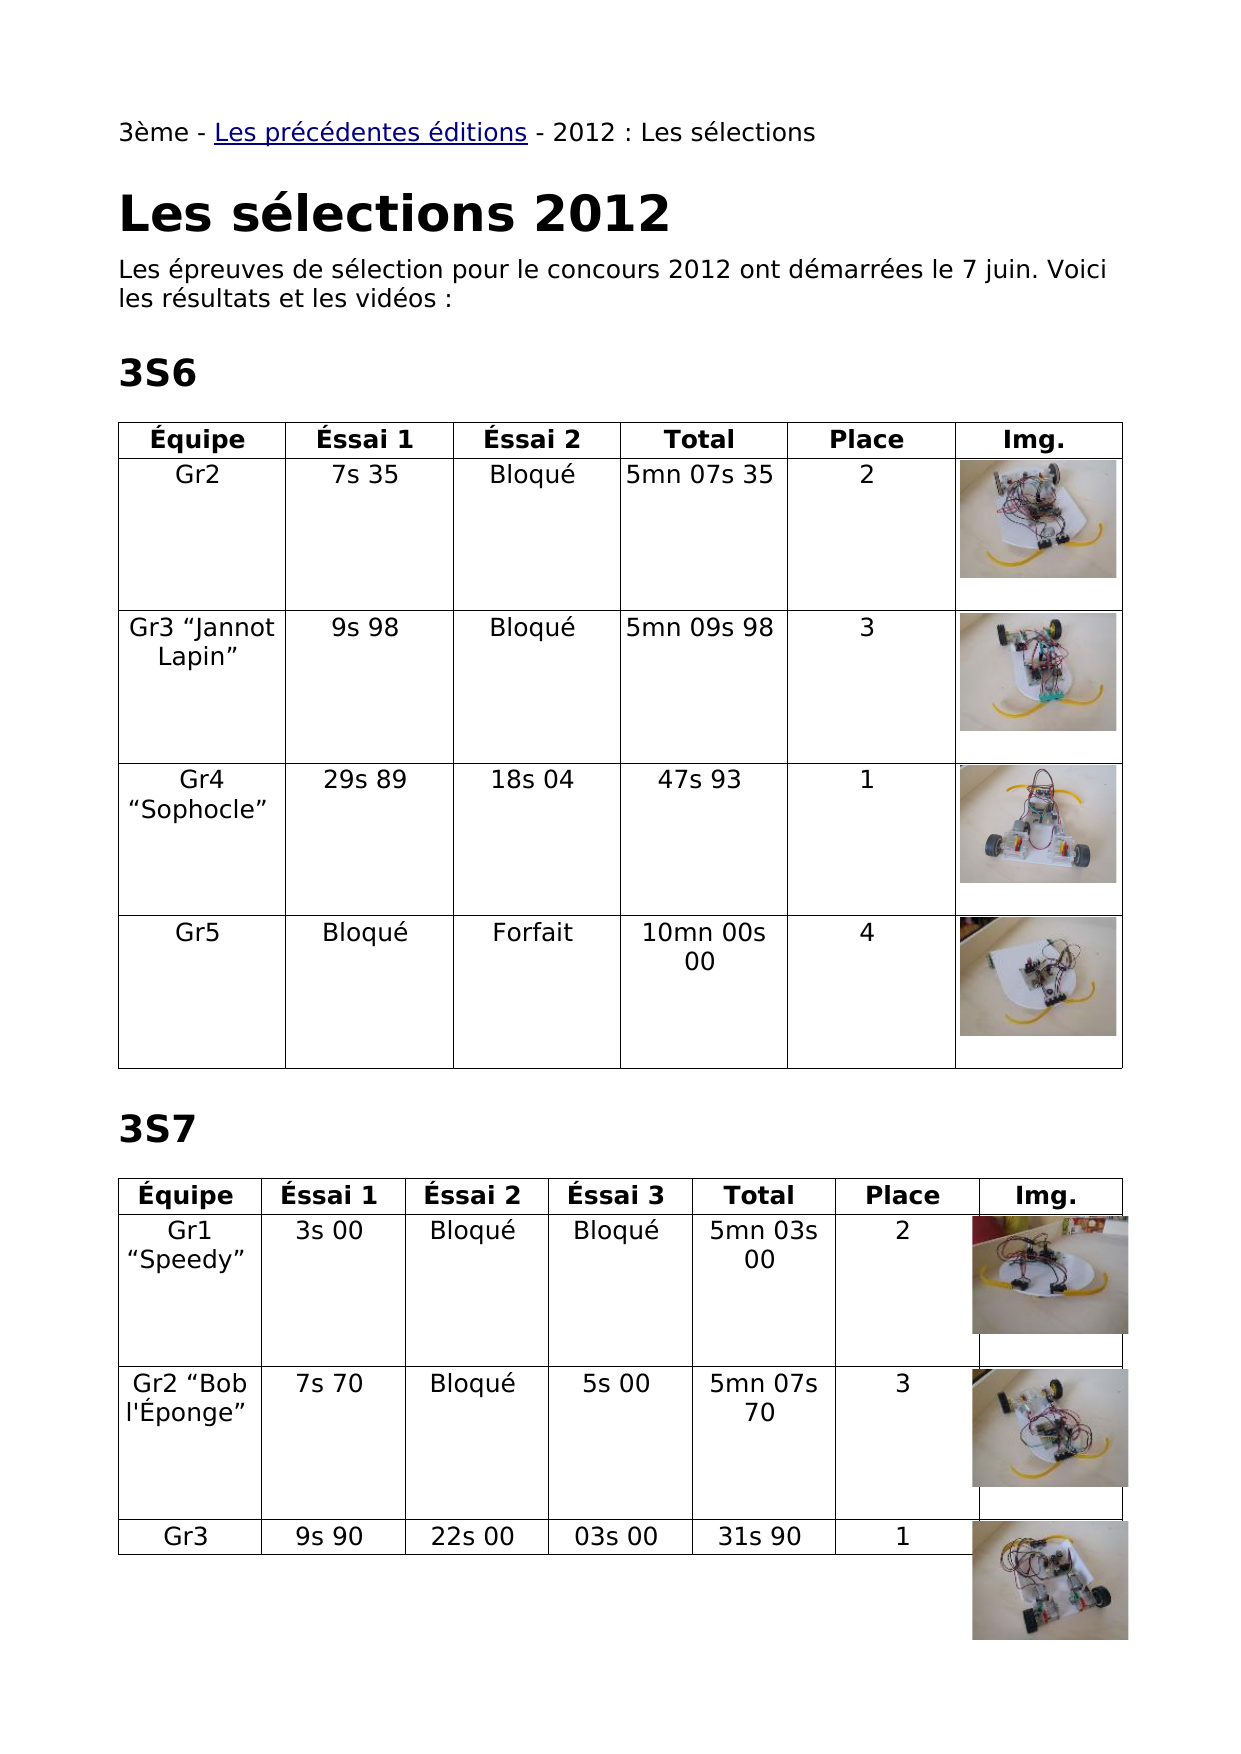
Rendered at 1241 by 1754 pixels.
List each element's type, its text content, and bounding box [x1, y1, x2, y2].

table_header Équipe [119, 1179, 261, 1213]
table_cell 18s 04 [454, 764, 620, 915]
table_cell Gr3 “Jannot Lapin” [119, 611, 285, 763]
table_cell Gr1 “Speedy” [119, 1215, 261, 1366]
table_header Éssai 1 [286, 423, 453, 457]
subtitle 3S6 [118, 351, 1122, 395]
table_cell 22s 00 [406, 1520, 548, 1554]
table_cell Forfait [454, 916, 620, 1067]
text Les épreuves de sélection pour le concours 2012 ont démarrées le 7 juin. Voici les résultats et les vidéos : [118, 256, 1122, 314]
picture [960, 460, 1117, 578]
table_cell Gr4 “Sophocle” [119, 764, 285, 915]
table_header Total [621, 423, 787, 457]
table_cell 7s 35 [286, 459, 453, 610]
table_cell 1 [788, 764, 955, 915]
table_cell 3s 00 [262, 1215, 405, 1366]
picture [960, 613, 1117, 731]
table_cell Bloqué [454, 459, 620, 610]
table_cell 10mn 00s 00 [621, 916, 787, 1067]
table_cell 9s 90 [262, 1520, 405, 1554]
table_header Place [788, 423, 955, 457]
table_header Équipe [119, 423, 285, 457]
subtitle 3S7 [118, 1107, 1122, 1151]
table_header Img. [980, 1179, 1122, 1213]
picture [972, 1369, 1129, 1487]
table_cell 03s 00 [549, 1520, 692, 1554]
picture [960, 917, 1117, 1036]
table_cell 47s 93 [621, 764, 787, 915]
subtitle Les sélections 2012 [118, 185, 1122, 243]
table_cell 5mn 07s 35 [621, 459, 787, 610]
table_cell Bloqué [406, 1367, 548, 1519]
table_cell 29s 89 [286, 764, 453, 915]
table_cell [956, 916, 1122, 1067]
table_header Éssai 2 [406, 1179, 548, 1213]
table_cell 2 [788, 459, 955, 610]
table_cell Bloqué [549, 1215, 692, 1366]
table_header Img. [956, 423, 1122, 457]
table_header Place [836, 1179, 979, 1213]
table_cell 5mn 07s 70 [693, 1367, 835, 1519]
table_header Éssai 2 [454, 423, 620, 457]
table_cell 3 [788, 611, 955, 763]
table_cell 1 [836, 1520, 979, 1554]
table_cell 5mn 03s 00 [693, 1215, 835, 1366]
table_cell 5s 00 [549, 1367, 692, 1519]
table_cell [980, 1334, 1122, 1366]
table_cell [956, 611, 1122, 763]
table_cell 2 [836, 1215, 979, 1366]
table_cell Bloqué [454, 611, 620, 763]
table_cell [956, 459, 1122, 610]
table_header Éssai 1 [262, 1179, 405, 1213]
text 3ème - Les précédentes éditions - 2012 : Les sélections [118, 118, 1122, 147]
table_cell 5mn 09s 98 [621, 611, 787, 763]
table_cell Gr5 [119, 916, 285, 1067]
table_cell Bloqué [286, 916, 453, 1067]
table_cell 31s 90 [693, 1520, 835, 1554]
table_cell 4 [788, 916, 955, 1067]
picture [960, 765, 1117, 883]
table_cell 7s 70 [262, 1367, 405, 1519]
table_cell 9s 98 [286, 611, 453, 763]
table_header Éssai 3 [549, 1179, 692, 1213]
table_cell [980, 1487, 1122, 1519]
table_cell Gr2 [119, 459, 285, 610]
picture [972, 1521, 1129, 1640]
table_cell 3 [836, 1367, 979, 1519]
picture [972, 1216, 1129, 1334]
table_cell Gr3 [119, 1520, 261, 1554]
table_cell [956, 764, 1122, 915]
table_cell Bloqué [406, 1215, 548, 1366]
table_header Total [693, 1179, 835, 1213]
table_cell Gr2 “Bob l'Éponge” [119, 1367, 261, 1519]
